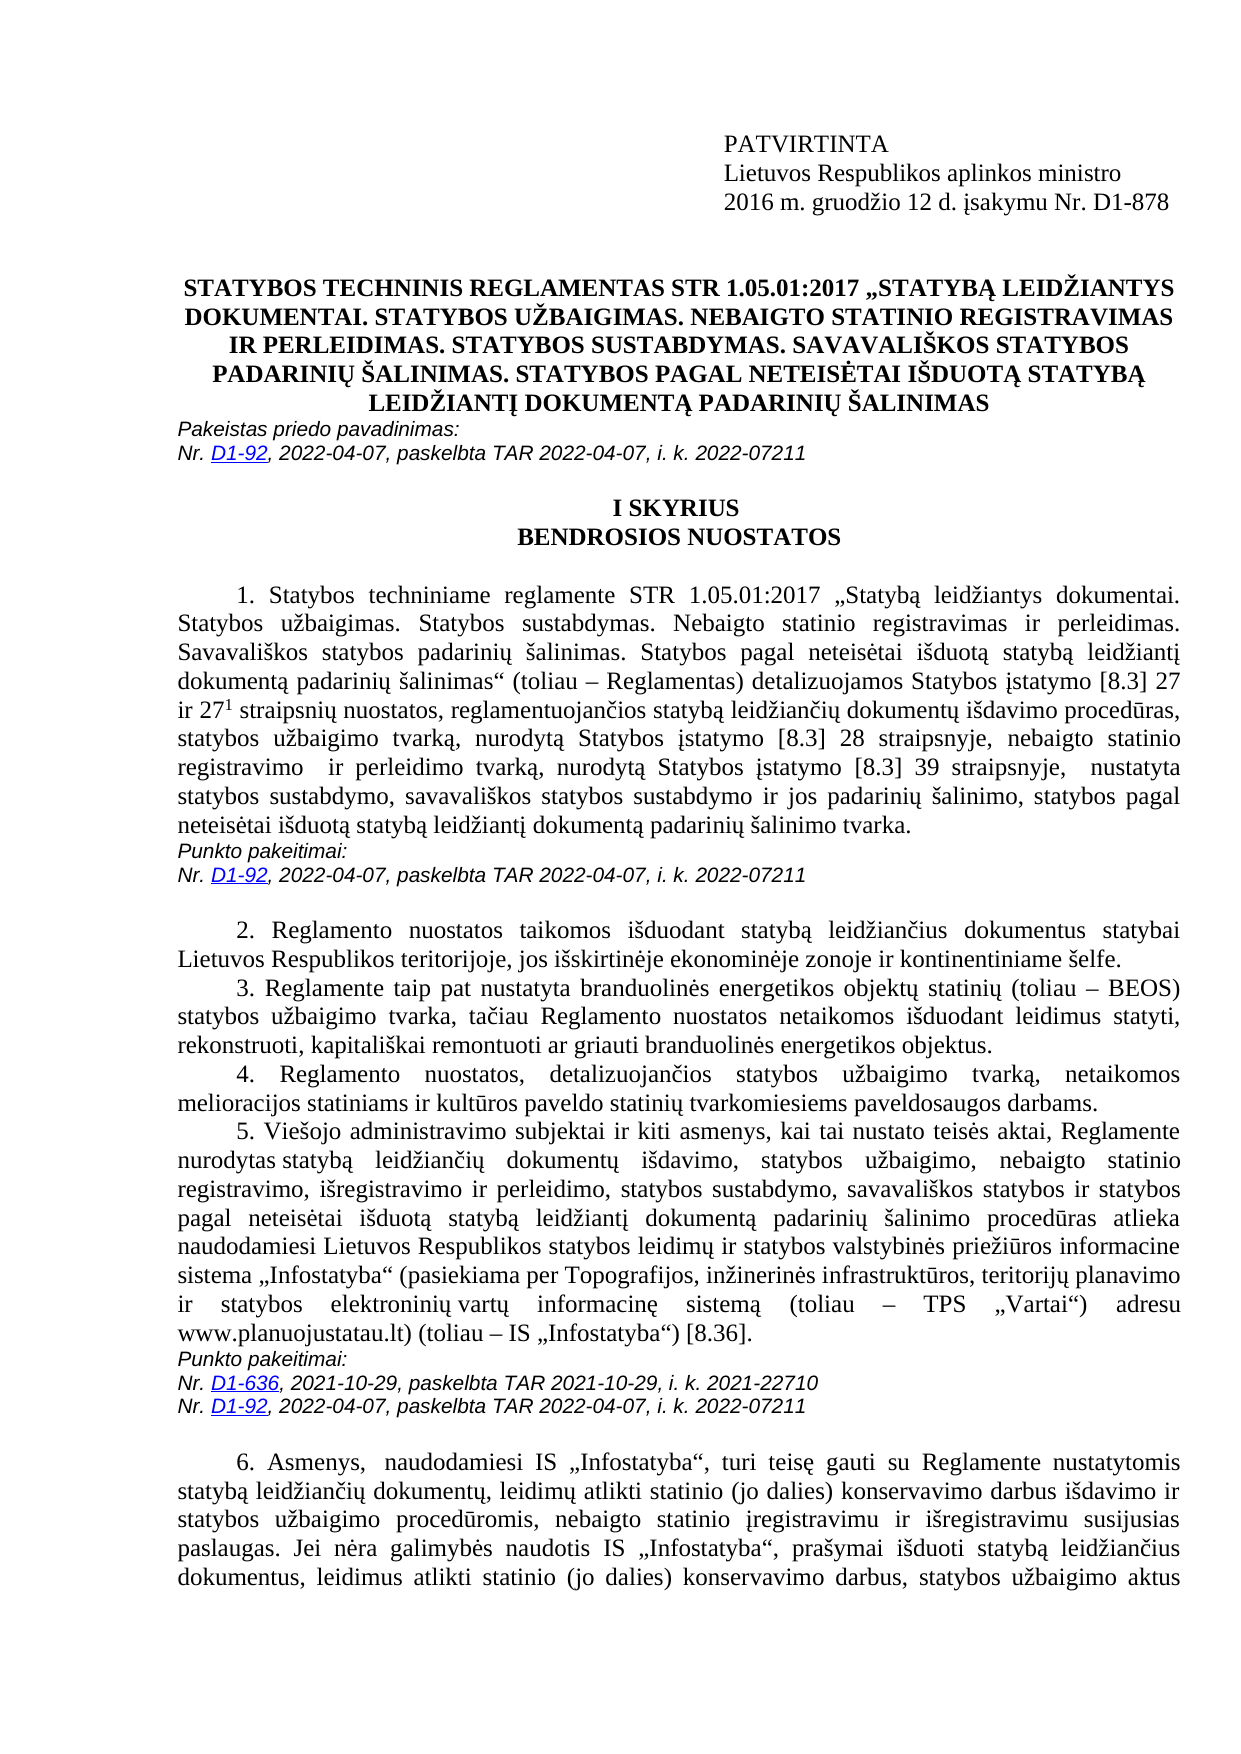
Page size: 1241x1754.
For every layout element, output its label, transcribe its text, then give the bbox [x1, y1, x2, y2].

text 2. Reglamento nuostatos taikomos išduodant statybą leidžiančius dokumentus statybai Lietuvos Respublikos teritorijoje, jos išskirtinėje ekonominėje zonoje ir kontinentiniame šelfe. [177, 915, 1181, 973]
text Nr. D1-92, 2022-04-07, paskelbta TAR 2022-04-07, i. k. 2022-07211 [177, 862, 1181, 886]
text I SKYRIUS [177, 493, 1181, 522]
text STATYBOS TECHNINIS REGLAMENTAS STR 1.05.01:2017 „STATYBĄ LEIDŽIANTYS DOKUMENTAI. STATYBOS UŽBAIGIMAS. NEBAIGTO STATINIO REGISTRAVIMAS IR PERLEIDIMAS. STATYBOS SUSTABDYMAS. SAVAVALIŠKOS STATYBOS PADARINIŲ ŠALINIMAS. STATYBOS PAGAL NETEISĖTAI IŠDUOTĄ STATYBĄ LEIDŽIANTĮ DOKUMENTĄ PADARINIŲ ŠALINIMAS [177, 273, 1181, 417]
text 4. Reglamento nuostatos, detalizuojančios statybos užbaigimo tvarką, netaikomos melioracijos statiniams ir kultūros paveldo statinių tvarkomiesiems paveldosaugos darbams. [177, 1059, 1181, 1116]
text 5. Viešojo administravimo subjektai ir kiti asmenys, kai tai nustato teisės aktai, Reglamente nurodytas statybą leidžiančių dokumentų išdavimo, statybos užbaigimo, nebaigto statinio registravimo, išregistravimo ir perleidimo, statybos sustabdymo, savavališkos statybos ir statybos pagal neteisėtai išduotą statybą leidžiantį dokumentą padarinių šalinimo procedūras atlieka naudodamiesi Lietuvos Respublikos statybos leidimų ir statybos valstybinės priežiūros informacine sistema „Infostatyba“ (pasiekiama per Topografijos, inžinerinės infrastruktūros, teritorijų planavimo ir statybos elektroninių vartų informacinę sistemą (toliau – TPS „Vartai“) adresu www.planuojustatau.lt) (toliau – IS „Infostatyba“) [8.36]. [177, 1116, 1181, 1346]
text BENDROSIOS NUOSTATOS [177, 522, 1181, 551]
text Pakeistas priedo pavadinimas: [177, 417, 1181, 441]
text 2016 m. gruodžio 12 d. įsakymu Nr. D1-878 [177, 187, 1181, 216]
text Punkto pakeitimai: [177, 838, 1181, 862]
text PATVIRTINTA [289, 129, 1181, 158]
text Nr. D1-636, 2021-10-29, paskelbta TAR 2021-10-29, i. k. 2021-22710 [177, 1370, 1181, 1394]
text 3. Reglamente taip pat nustatyta branduolinės energetikos objektų statinių (toliau – BEOS) statybos užbaigimo tvarka, tačiau Reglamento nuostatos netaikomos išduodant leidimus statyti, rekonstruoti, kapitališkai remontuoti ar griauti branduolinės energetikos objektus. [177, 973, 1181, 1059]
text 6. Asmenys, naudodamiesi IS „Infostatyba“, turi teisę gauti su Reglamente nustatytomis statybą leidžiančių dokumentų, leidimų atlikti statinio (jo dalies) konservavimo darbus išdavimo ir statybos užbaigimo procedūromis, nebaigto statinio įregistravimu ir išregistravimu susijusias paslaugas. Jei nėra galimybės naudotis IS „Infostatyba“, prašymai išduoti statybą leidžiančius dokumentus, leidimus atlikti statinio (jo dalies) konservavimo darbus, statybos užbaigimo aktus [177, 1447, 1181, 1591]
text Nr. D1-92, 2022-04-07, paskelbta TAR 2022-04-07, i. k. 2022-07211 [177, 1394, 1181, 1418]
text Nr. D1-92, 2022-04-07, paskelbta TAR 2022-04-07, i. k. 2022-07211 [177, 441, 1181, 465]
text 1. Statybos techniniame reglamente STR 1.05.01:2017 „Statybą leidžiantys dokumentai. Statybos užbaigimas. Statybos sustabdymas. Nebaigto statinio registravimas ir perleidimas. Savavališkos statybos padarinių šalinimas. Statybos pagal neteisėtai išduotą statybą leidžiantį dokumentą padarinių šalinimas“ (toliau – Reglamentas) detalizuojamos Statybos įstatymo [8.3] 27 ir 271 straipsnių nuostatos, reglamentuojančios statybą leidžiančių dokumentų išdavimo procedūras, statybos užbaigimo tvarką, nurodytą Statybos įstatymo [8.3] 28 straipsnyje, nebaigto statinio registravimo ir perleidimo tvarką, nurodytą Statybos įstatymo [8.3] 39 straipsnyje, nustatyta statybos sustabdymo, savavališkos statybos sustabdymo ir jos padarinių šalinimo, statybos pagal neteisėtai išduotą statybą leidžiantį dokumentą padarinių šalinimo tvarka. [177, 580, 1181, 838]
text Punkto pakeitimai: [177, 1346, 1181, 1370]
text Lietuvos Respublikos aplinkos ministro [177, 158, 1181, 187]
